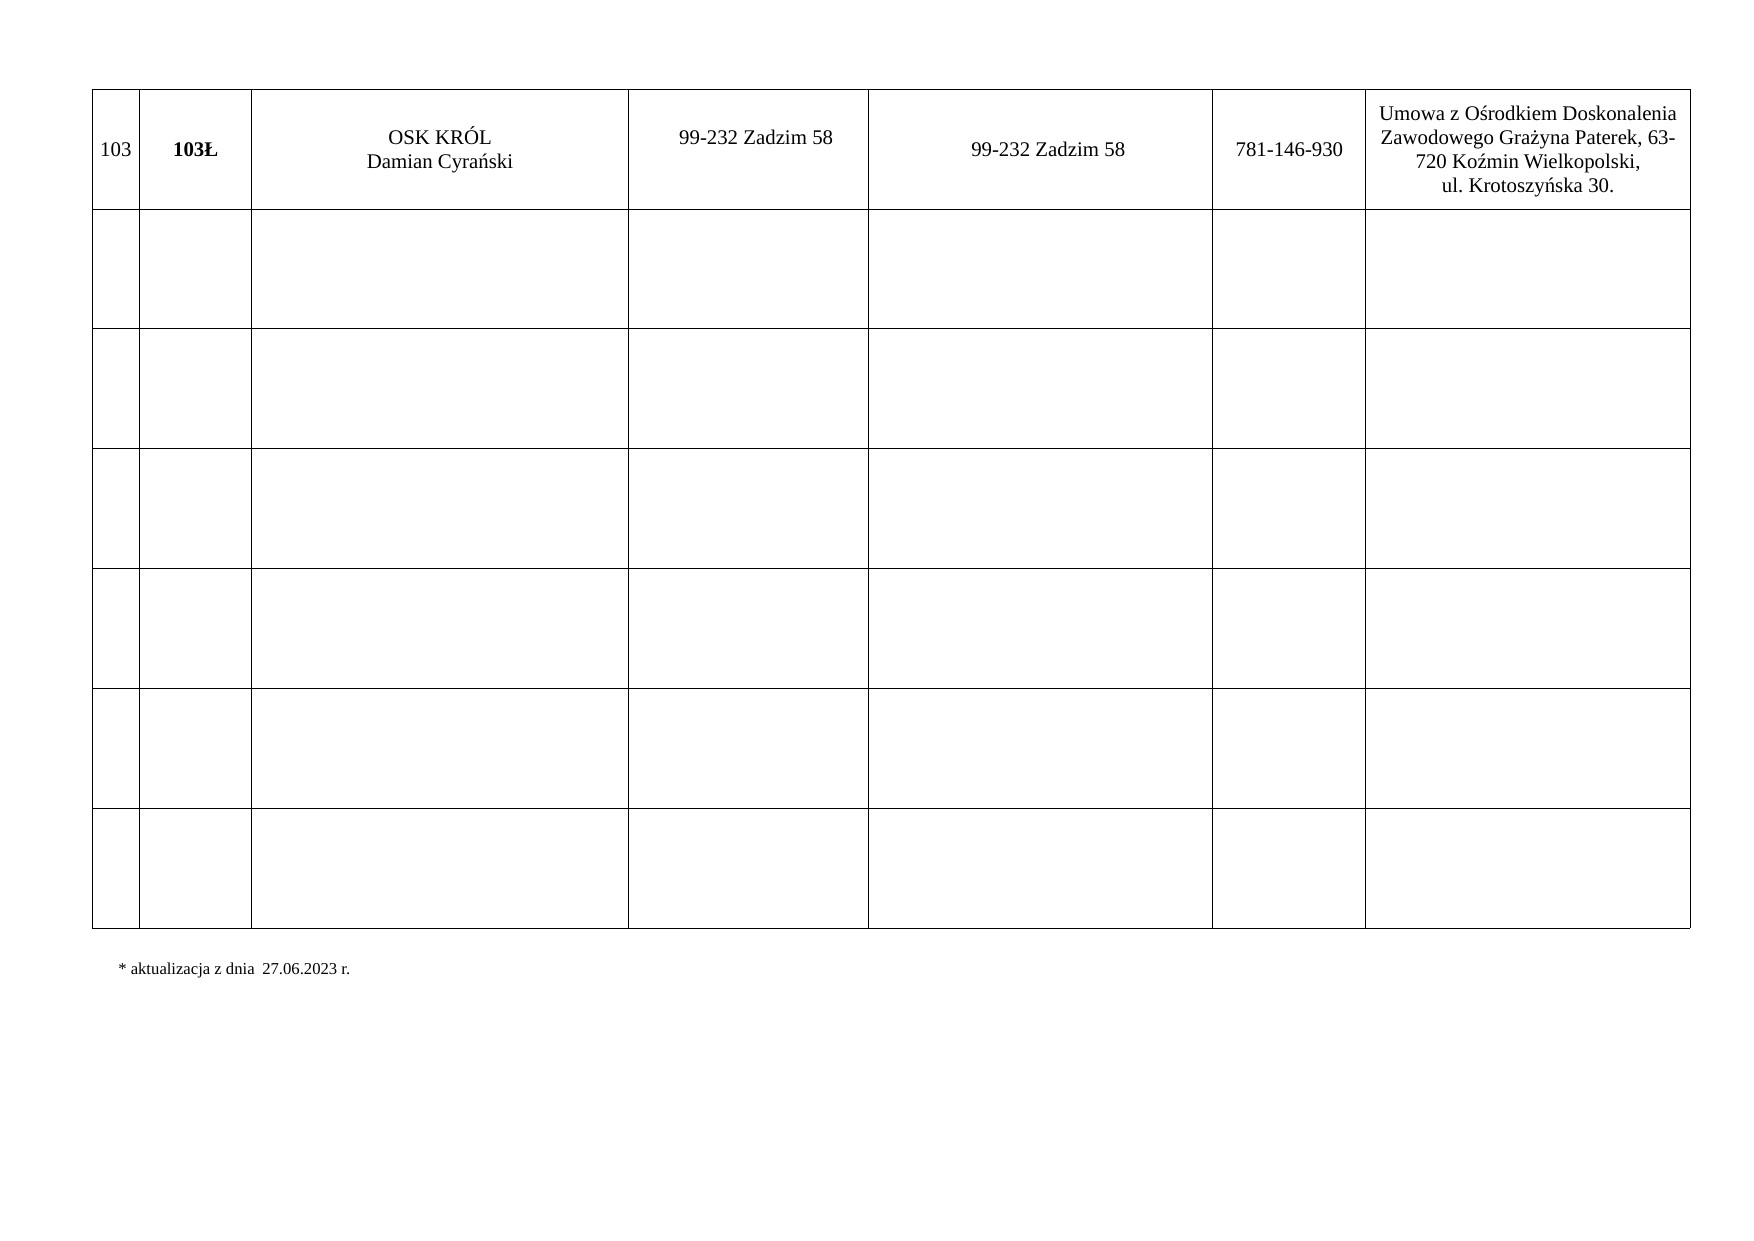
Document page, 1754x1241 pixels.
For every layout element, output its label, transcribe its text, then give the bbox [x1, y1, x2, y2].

table_cell [1366, 569, 1690, 688]
table_cell [629, 569, 868, 688]
table_cell [869, 329, 1212, 448]
table_cell [252, 689, 628, 808]
table_cell [1213, 809, 1365, 928]
table_cell [252, 210, 628, 328]
table_cell 99-232 Zadzim 58 [869, 90, 1212, 208]
table_cell [252, 449, 628, 568]
table_cell [1213, 689, 1365, 808]
table_cell [93, 329, 139, 448]
table_cell [1213, 449, 1365, 568]
table_cell [93, 689, 139, 808]
table_cell [1366, 689, 1690, 808]
table_cell 99-232 Zadzim 58 [629, 90, 868, 208]
table_cell [140, 449, 251, 568]
table_cell [1366, 449, 1690, 568]
table_cell [629, 210, 868, 328]
text * aktualizacja z dnia 27.06.2023 r. [118, 947, 1636, 981]
table_cell [869, 569, 1212, 688]
table_cell [140, 569, 251, 688]
table_cell Umowa z Ośrodkiem Doskonalenia Zawodowego Grażyna Paterek, 63-720 Koźmin Wielkopolski, ul. Krotoszyńska 30. [1366, 90, 1690, 208]
table_cell [1366, 210, 1690, 328]
table_cell [252, 569, 628, 688]
table_cell [252, 809, 628, 928]
table_cell [93, 449, 139, 568]
table_cell [869, 210, 1212, 328]
table_cell [869, 689, 1212, 808]
table_cell [1213, 569, 1365, 688]
table_cell [140, 689, 251, 808]
table_cell 781-146-930 [1213, 90, 1365, 208]
table_cell [629, 449, 868, 568]
table_cell [1366, 809, 1690, 928]
table_cell OSK KRÓL Damian Cyrański [252, 90, 628, 208]
table_cell [140, 809, 251, 928]
table_cell [629, 689, 868, 808]
table_cell 103Ł [140, 90, 251, 208]
table_cell [1213, 210, 1365, 328]
table_cell [1213, 329, 1365, 448]
table_cell [869, 809, 1212, 928]
table_cell [140, 329, 251, 448]
table_cell [1366, 329, 1690, 448]
table_cell [252, 329, 628, 448]
table_cell [629, 809, 868, 928]
table_cell [93, 210, 139, 328]
table_cell [629, 329, 868, 448]
table_cell [93, 569, 139, 688]
table_cell 103 [93, 90, 139, 208]
table_cell [140, 210, 251, 328]
table_cell [93, 809, 139, 928]
table_cell [869, 449, 1212, 568]
